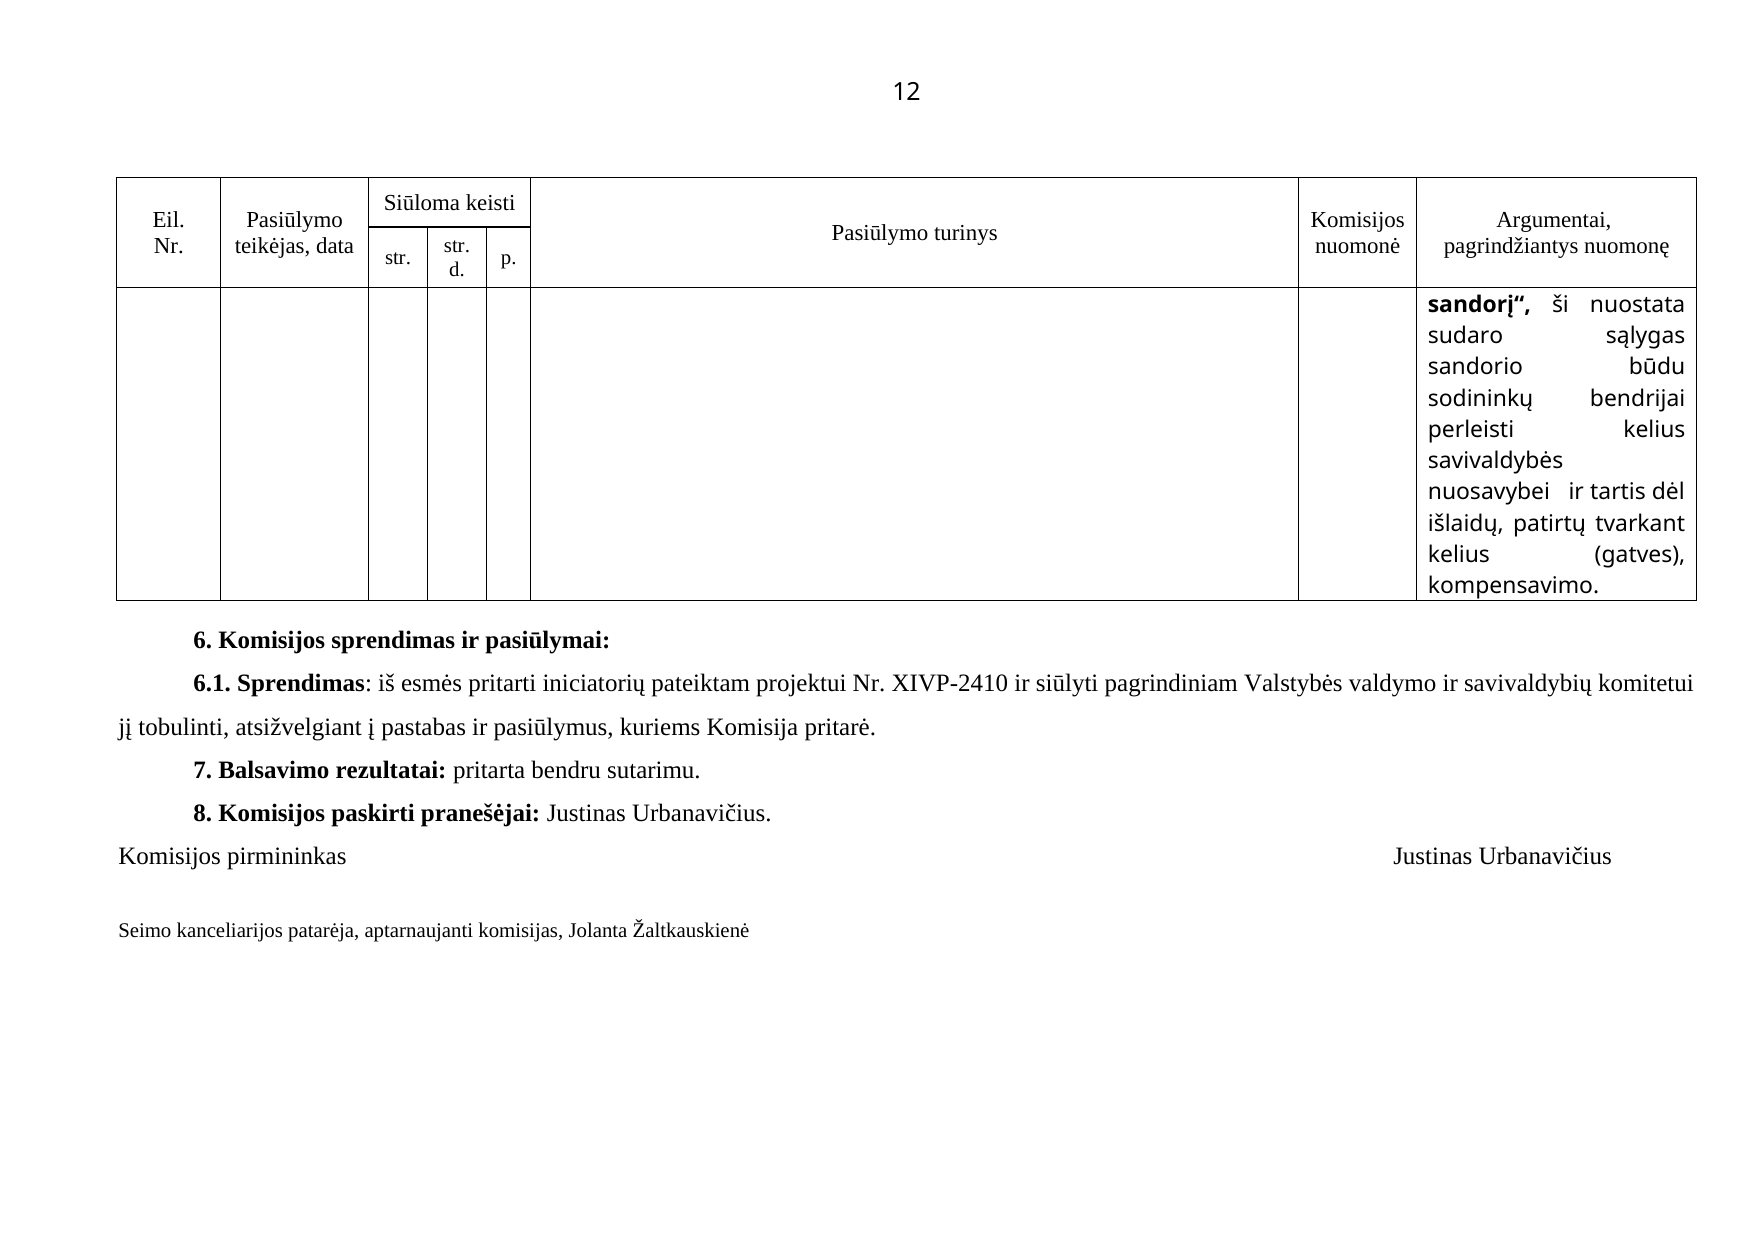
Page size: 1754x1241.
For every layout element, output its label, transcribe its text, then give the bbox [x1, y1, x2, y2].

table_cell sandorį“, ši nuostata sudaro sąlygas sandorio būdu sodininkų bendrijai perleisti kelius savivaldybės nuosavybei ir tartis dėl išlaidų, patirtų tvarkant kelius (gatves), kompensavimo. [1417, 288, 1696, 600]
table_cell p. [487, 228, 530, 287]
table_header Komisijos nuomonė [1299, 178, 1416, 287]
text Komisijos pirmininkas (Parašas) Justinas Urbanavičius [118, 841, 1695, 870]
table_cell str. d. [428, 228, 486, 287]
table_cell [369, 288, 427, 600]
table_cell [1299, 288, 1416, 600]
text 6.1. Sprendimas: iš esmės pritarti iniciatorių pateiktam projektui Nr. XIVP-2410 ir siūlyti pagrindiniam Valstybės valdymo ir savivaldybių komitetui jį tobulinti, atsižvelgiant į pastabas ir pasiūlymus, kuriems Komisija pritarė. [118, 668, 1695, 740]
text 7. Balsavimo rezultatai: pritarta bendru sutarimu. [118, 755, 1695, 783]
table_cell [487, 288, 530, 600]
text 6. Komisijos sprendimas ir pasiūlymai: [118, 625, 1695, 654]
text Seimo kanceliarijos patarėja, aptarnaujanti komisijas, Jolanta Žaltkauskienė [118, 918, 1695, 942]
table_cell str. [369, 228, 427, 287]
table_cell [221, 288, 368, 600]
table_header Pasiūlymo teikėjas, data [221, 178, 368, 287]
table_header Siūloma keisti [369, 178, 530, 226]
table_cell [428, 288, 486, 600]
table_header Pasiūlymo turinys [531, 178, 1298, 287]
table_header Eil. Nr. [117, 178, 220, 287]
table_cell [117, 288, 220, 600]
text 8. Komisijos paskirti pranešėjai: Justinas Urbanavičius. [118, 798, 1695, 827]
table_header Argumentai, pagrindžiantys nuomonę [1417, 178, 1696, 287]
table_cell [531, 288, 1298, 600]
